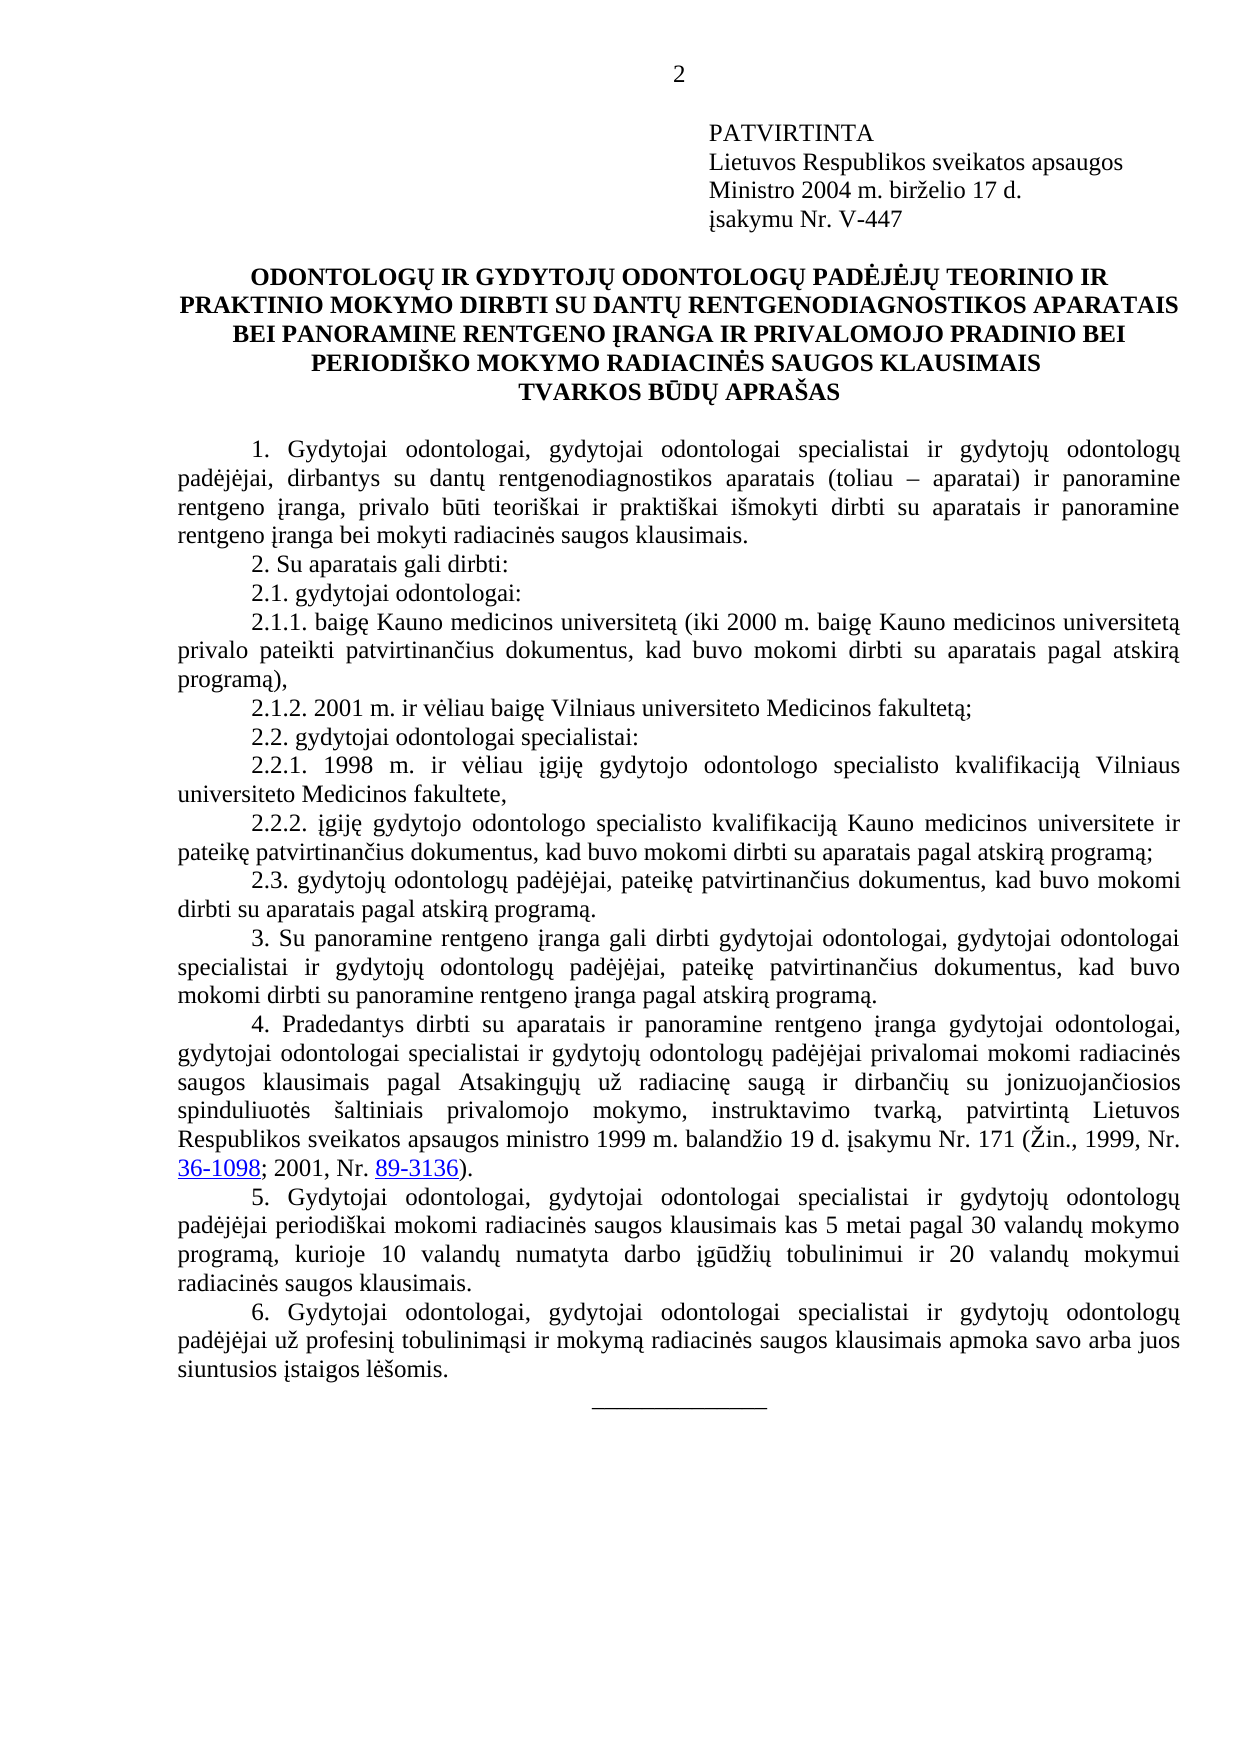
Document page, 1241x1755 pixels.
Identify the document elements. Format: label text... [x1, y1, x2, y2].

text 2.2. gydytojai odontologai specialistai: [177, 722, 1181, 751]
text 2.2.2. įgiję gydytojo odontologo specialisto kvalifikaciją Kauno medicinos universitete ir pateikę patvirtinančius dokumentus, kad buvo mokomi dirbti su aparatais pagal atskirą programą; [177, 808, 1181, 866]
text 2.3. gydytojų odontologų padėjėjai, pateikę patvirtinančius dokumentus, kad buvo mokomi dirbti su aparatais pagal atskirą programą. [177, 866, 1181, 923]
text 4. Pradedantys dirbti su aparatais ir panoramine rentgeno įranga gydytojai odontologai, gydytojai odontologai specialistai ir gydytojų odontologų padėjėjai privalomai mokomi radiacinės saugos klausimais pagal Atsakingųjų už radiacinę saugą ir dirbančių su jonizuojančiosios spinduliuotės šaltiniais privalomojo mokymo, instruktavimo tvarką, patvirtintą Lietuvos Respublikos sveikatos apsaugos ministro 1999 m. balandžio 19 d. įsakymu Nr. 171 (Žin., 1999, Nr. 36-1098; 2001, Nr. 89-3136). [177, 1009, 1181, 1182]
text ODONTOLOGŲ IR GYDYTOJŲ ODONTOLOGŲ PADĖJĖJŲ TEORINIO IR PRAKTINIO MOKYMO DIRBTI SU dantų rentgenodiagnostikos aparatais BEI panoramine rentgeno įranga IR PRIVALOMOJO PRADINIO BEI PERIODIŠKO MOKYMO RADIACINĖS SAUGOS KLAUSIMAIS [177, 262, 1181, 377]
text 6. Gydytojai odontologai, gydytojai odontologai specialistai ir gydytojų odontologų padėjėjai už profesinį tobulinimąsi ir mokymą radiacinės saugos klausimais apmoka savo arba juos siuntusios įstaigos lėšomis. [177, 1297, 1181, 1383]
text 2.1.2. 2001 m. ir vėliau baigę Vilniaus universiteto Medicinos fakultetą; [177, 693, 1181, 722]
text ______________ [177, 1383, 1181, 1412]
text TVARKOS BŪDŲ APRAŠAS [177, 377, 1181, 406]
text Lietuvos Respublikos sveikatos apsaugos [177, 147, 1181, 176]
text įsakymu Nr. V-447 [177, 204, 1181, 233]
text 2.1. gydytojai odontologai: [177, 578, 1181, 607]
text 1. Gydytojai odontologai, gydytojai odontologai specialistai ir gydytojų odontologų padėjėjai, dirbantys su dantų rentgenodiagnostikos aparatais (toliau – aparatai) ir panoramine rentgeno įranga, privalo būti teoriškai ir praktiškai išmokyti dirbti su aparatais ir panoramine rentgeno įranga bei mokyti radiacinės saugos klausimais. [177, 434, 1181, 549]
text 2.1.1. baigę Kauno medicinos universitetą (iki 2000 m. baigę Kauno medicinos universitetą privalo pateikti patvirtinančius dokumentus, kad buvo mokomi dirbti su aparatais pagal atskirą programą), [177, 607, 1181, 693]
text PATVIRTINTA [177, 118, 1181, 147]
text 5. Gydytojai odontologai, gydytojai odontologai specialistai ir gydytojų odontologų padėjėjai periodiškai mokomi radiacinės saugos klausimais kas 5 metai pagal 30 valandų mokymo programą, kurioje 10 valandų numatyta darbo įgūdžių tobulinimui ir 20 valandų mokymui radiacinės saugos klausimais. [177, 1182, 1181, 1297]
text 3. Su panoramine rentgeno įranga gali dirbti gydytojai odontologai, gydytojai odontologai specialistai ir gydytojų odontologų padėjėjai, pateikę patvirtinančius dokumentus, kad buvo mokomi dirbti su panoramine rentgeno įranga pagal atskirą programą. [177, 923, 1181, 1009]
text Ministro 2004 m. birželio 17 d. [177, 176, 1181, 204]
text 2.2.1. 1998 m. ir vėliau įgiję gydytojo odontologo specialisto kvalifikaciją Vilniaus universiteto Medicinos fakultete, [177, 751, 1181, 808]
text 2. Su aparatais gali dirbti: [177, 549, 1181, 578]
